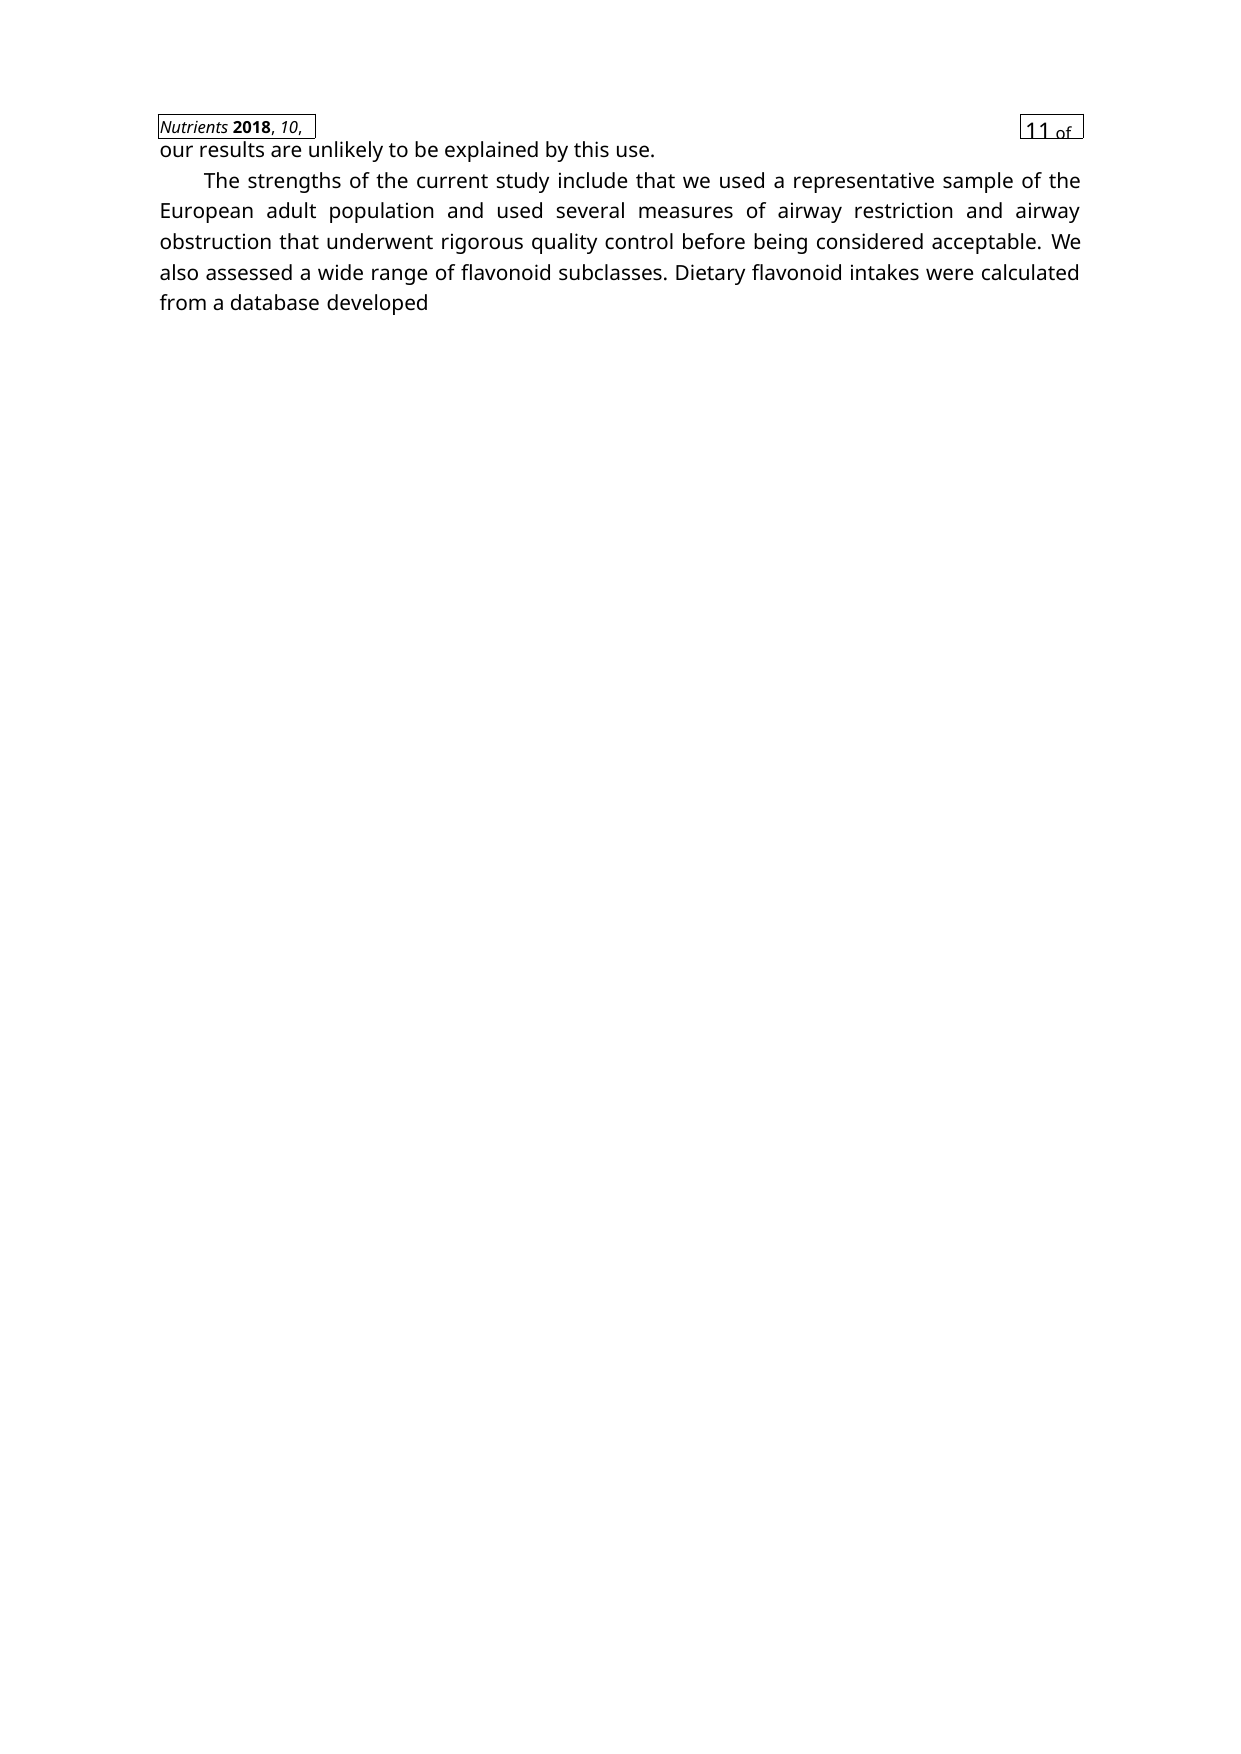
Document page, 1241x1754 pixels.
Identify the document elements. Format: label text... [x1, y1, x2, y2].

text The associations between flavonoid subclasses and respiratory outcomes were controlled for use of nutritional supplements. Nearly a third of the participants in this study reported taking nutritional supplements, a strong trend widespread in Europe [35]. Bioactive forms of various polyphenols, including flavonoids, are often present in nutritional supplements, and our results are unlikely to be explained by this use. [159, 135, 1084, 164]
text The strengths of the current study include that we used a representative sample of the European adult population and used several measures of airway restriction and airway obstruction that underwent rigorous quality control before being considered acceptable. We also assessed a wide range of flavonoid subclasses. Dietary flavonoid intakes were calculated from a database developed [159, 166, 1081, 317]
